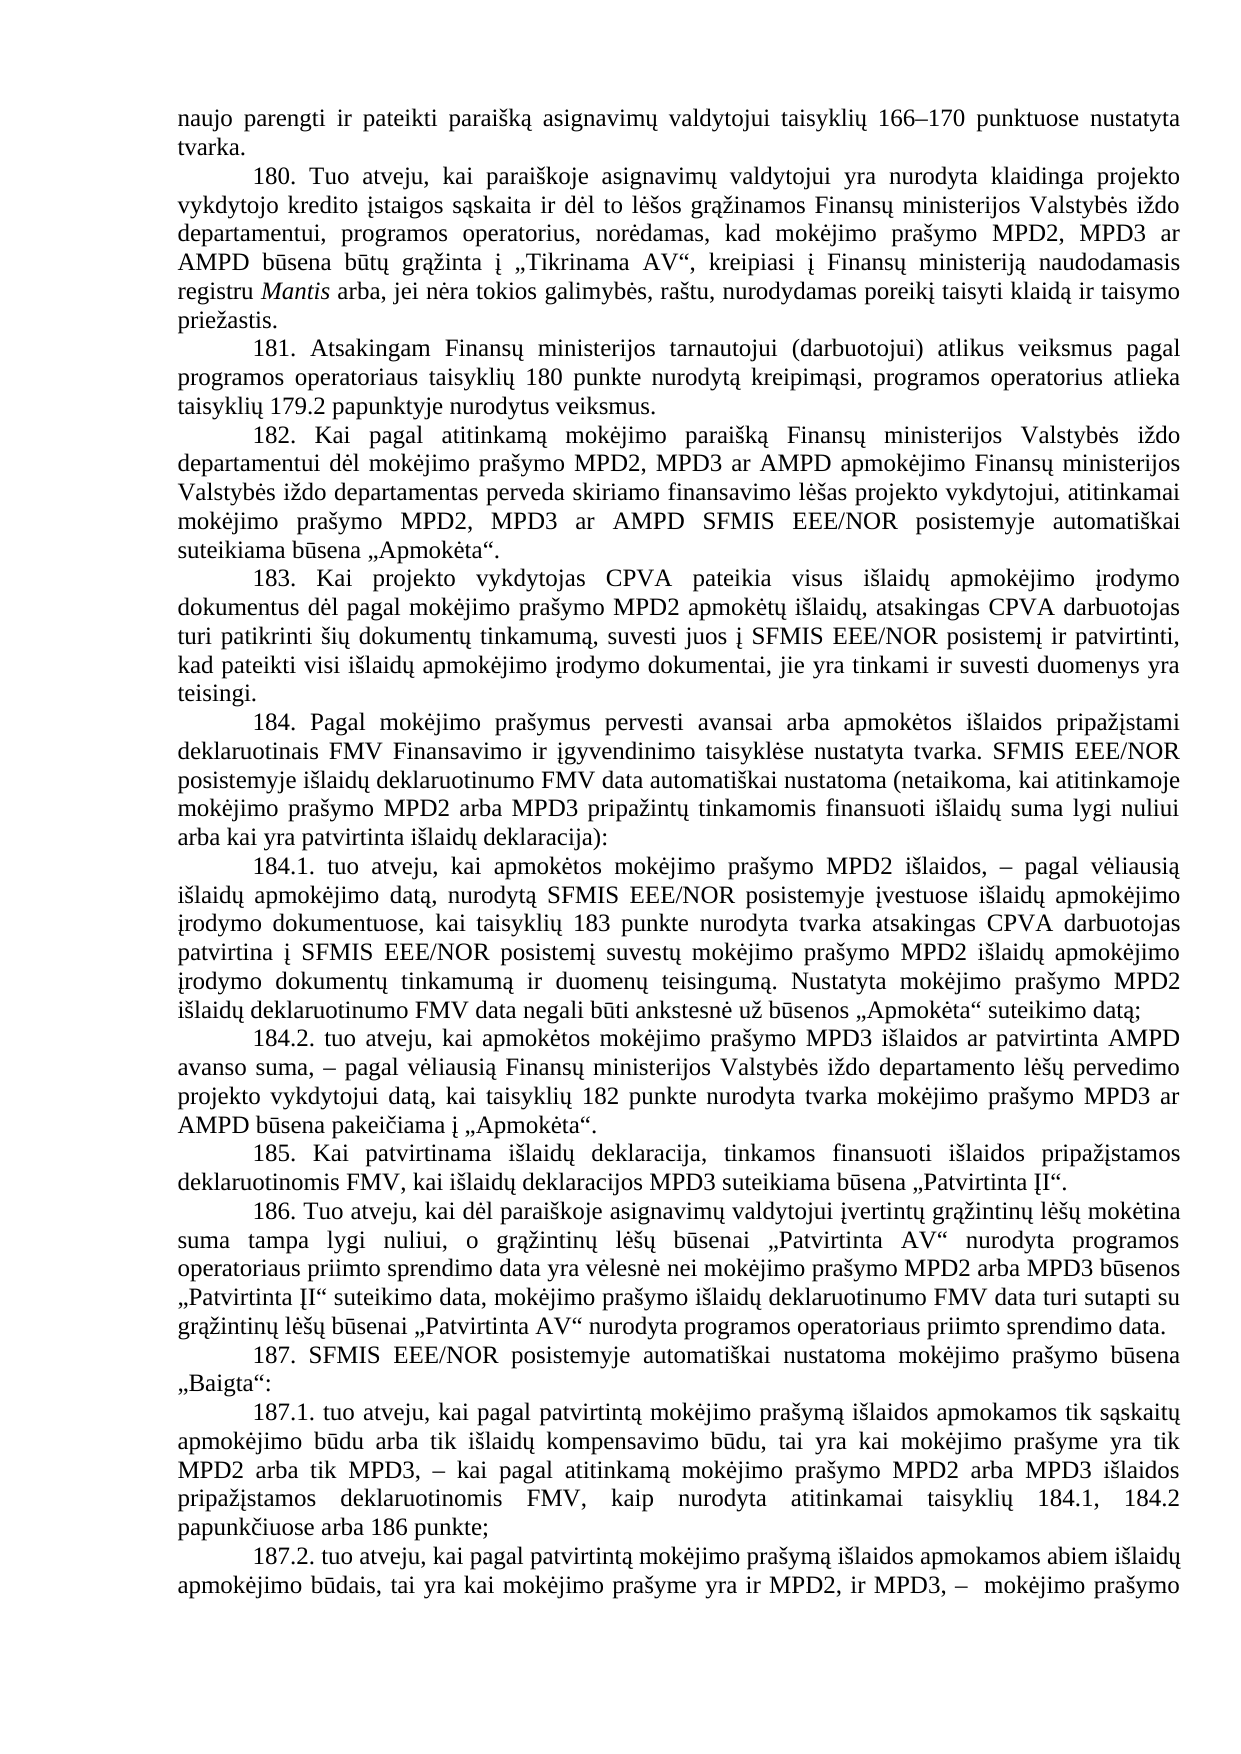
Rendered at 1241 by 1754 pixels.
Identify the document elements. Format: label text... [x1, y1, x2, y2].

text 186. Tuo atveju, kai dėl paraiškoje asignavimų valdytojui įvertintų grąžintinų lėšų mokėtina suma tampa lygi nuliui, o grąžintinų lėšų būsenai „Patvirtinta AV“ nurodyta programos operatoriaus priimto sprendimo data yra vėlesnė nei mokėjimo prašymo MPD2 arba MPD3 būsenos „Patvirtinta ĮI“ suteikimo data, mokėjimo prašymo išlaidų deklaruotinumo FMV data turi sutapti su grąžintinų lėšų būsenai „Patvirtinta AV“ nurodyta programos operatoriaus priimto sprendimo data. [177, 1196, 1181, 1340]
text 185. Kai patvirtinama išlaidų deklaracija, tinkamos finansuoti išlaidos pripažįstamos deklaruotinomis FMV, kai išlaidų deklaracijos MPD3 suteikiama būsena „Patvirtinta ĮI“. [177, 1138, 1181, 1196]
text 184.1. tuo atveju, kai apmokėtos mokėjimo prašymo MPD2 išlaidos, – pagal vėliausią išlaidų apmokėjimo datą, nurodytą SFMIS EEE/NOR posistemyje įvestuose išlaidų apmokėjimo įrodymo dokumentuose, kai taisyklių 183 punkte nurodyta tvarka atsakingas CPVA darbuotojas patvirtina į SFMIS EEE/NOR posistemį suvestų mokėjimo prašymo MPD2 išlaidų apmokėjimo įrodymo dokumentų tinkamumą ir duomenų teisingumą. Nustatyta mokėjimo prašymo MPD2 išlaidų deklaruotinumo FMV data negali būti ankstesnė už būsenos „Apmokėta“ suteikimo datą; [177, 851, 1181, 1023]
text 181. Atsakingam Finansų ministerijos tarnautojui (darbuotojui) atlikus veiksmus pagal programos operatoriaus taisyklių 180 punkte nurodytą kreipimąsi, programos operatorius atlieka taisyklių 179.2 papunktyje nurodytus veiksmus. [177, 333, 1181, 420]
text 187. SFMIS EEE/NOR posistemyje automatiškai nustatoma mokėjimo prašymo būsena „Baigta“: [177, 1340, 1181, 1397]
text 180. Tuo atveju, kai paraiškoje asignavimų valdytojui yra nurodyta klaidinga projekto vykdytojo kredito įstaigos sąskaita ir dėl to lėšos grąžinamos Finansų ministerijos Valstybės iždo departamentui, programos operatorius, norėdamas, kad mokėjimo prašymo MPD2, MPD3 ar AMPD būsena būtų grąžinta į „Tikrinama AV“, kreipiasi į Finansų ministeriją naudodamasis registru Mantis arba, jei nėra tokios galimybės, raštu, nurodydamas poreikį taisyti klaidą ir taisymo priežastis. [177, 161, 1181, 333]
text 187.2. tuo atveju, kai pagal patvirtintą mokėjimo prašymą išlaidos apmokamos abiem išlaidų apmokėjimo būdais, tai yra kai mokėjimo prašyme yra ir MPD2, ir MPD3, – mokėjimo prašymo [177, 1541, 1181, 1598]
text 184. Pagal mokėjimo prašymus pervesti avansai arba apmokėtos išlaidos pripažįstami deklaruotinais FMV Finansavimo ir įgyvendinimo taisyklėse nustatyta tvarka. SFMIS EEE/NOR posistemyje išlaidų deklaruotinumo FMV data automatiškai nustatoma (netaikoma, kai atitinkamoje mokėjimo prašymo MPD2 arba MPD3 pripažintų tinkamomis finansuoti išlaidų suma lygi nuliui arba kai yra patvirtinta išlaidų deklaracija): [177, 707, 1181, 851]
text 182. Kai pagal atitinkamą mokėjimo paraišką Finansų ministerijos Valstybės iždo departamentui dėl mokėjimo prašymo MPD2, MPD3 ar AMPD apmokėjimo Finansų ministerijos Valstybės iždo departamentas perveda skiriamo finansavimo lėšas projekto vykdytojui, atitinkamai mokėjimo prašymo MPD2, MPD3 ar AMPD SFMIS EEE/NOR posistemyje automatiškai suteikiama būsena „Apmokėta“. [177, 420, 1181, 563]
text 187.1. tuo atveju, kai pagal patvirtintą mokėjimo prašymą išlaidos apmokamos tik sąskaitų apmokėjimo būdu arba tik išlaidų kompensavimo būdu, tai yra kai mokėjimo prašyme yra tik MPD2 arba tik MPD3, – kai pagal atitinkamą mokėjimo prašymo MPD2 arba MPD3 išlaidos pripažįstamos deklaruotinomis FMV, kaip nurodyta atitinkamai taisyklių 184.1, 184.2 papunkčiuose arba 186 punkte; [177, 1397, 1181, 1541]
text 183. Kai projekto vykdytojas CPVA pateikia visus išlaidų apmokėjimo įrodymo dokumentus dėl pagal mokėjimo prašymo MPD2 apmokėtų išlaidų, atsakingas CPVA darbuotojas turi patikrinti šių dokumentų tinkamumą, suvesti juos į SFMIS EEE/NOR posistemį ir patvirtinti, kad pateikti visi išlaidų apmokėjimo įrodymo dokumentai, jie yra tinkami ir suvesti duomenys yra teisingi. [177, 563, 1181, 707]
text 184.2. tuo atveju, kai apmokėtos mokėjimo prašymo MPD3 išlaidos ar patvirtinta AMPD avanso suma, – pagal vėliausią Finansų ministerijos Valstybės iždo departamento lėšų pervedimo projekto vykdytojui datą, kai taisyklių 182 punkte nurodyta tvarka mokėjimo prašymo MPD3 ar AMPD būsena pakeičiama į „Apmokėta“. [177, 1023, 1181, 1138]
text naujo parengti ir pateikti paraišką asignavimų valdytojui taisyklių 166–170 punktuose nustatyta tvarka. [177, 103, 1181, 161]
